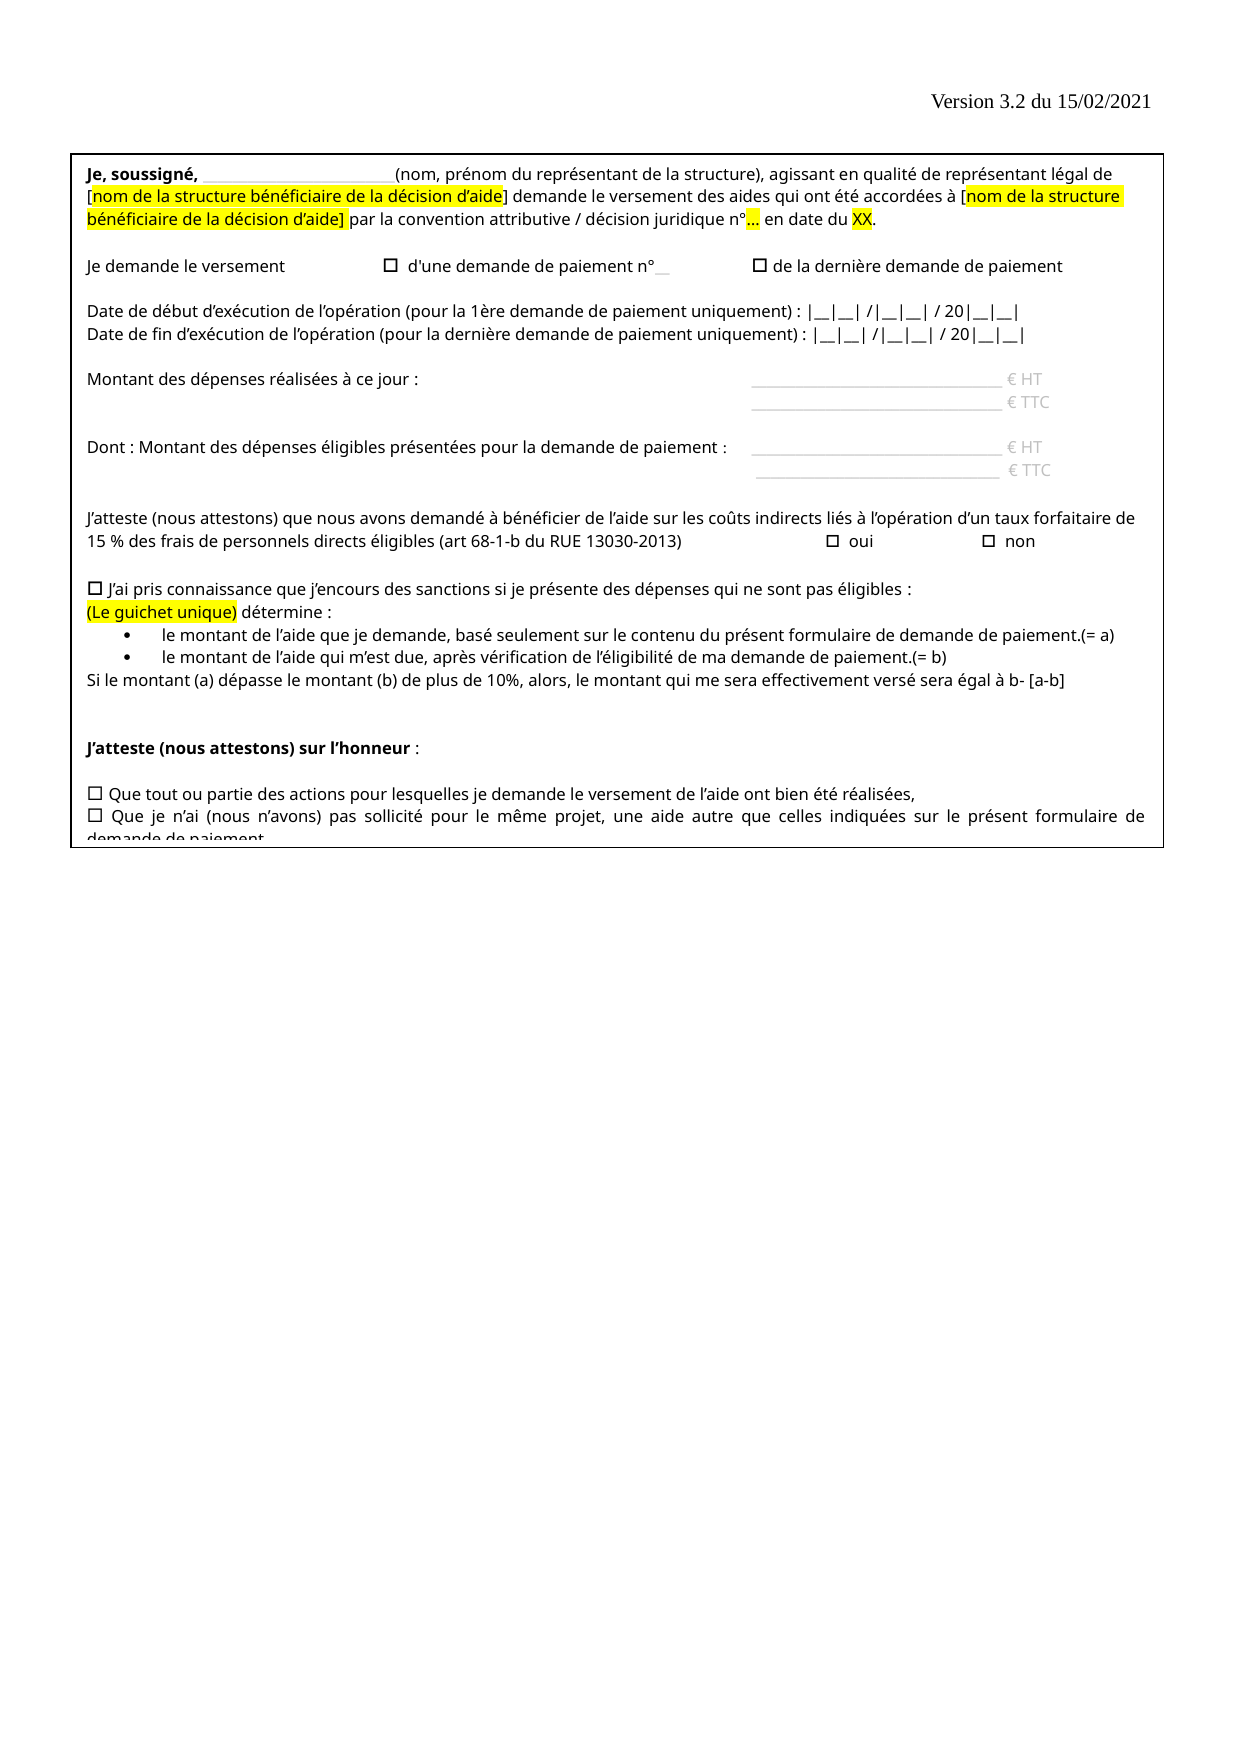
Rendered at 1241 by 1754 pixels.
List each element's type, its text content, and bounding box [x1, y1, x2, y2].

text J’atteste (nous attestons) que nous avons demandé à bénéficier de l’aide sur les coûts indirects liés à l’opération d’un taux forfaitaire de 15 % des frais de personnels directs éligibles (art 68-1-b du RUE 13030-2013) o oui o non [87, 507, 1147, 552]
text Montant des dépenses réalisées à ce jour : __________________________________ € HT [87, 368, 1147, 390]
text Dont : Montant des dépenses éligibles présentées pour la demande de paiement : __________________________________ € HT [87, 436, 1147, 458]
list le montant de l’aide que je demande, basé seulement sur le contenu du présent formulaire de demande de paiement.(= a) [124, 623, 1147, 646]
text Date de début d’exécution de l’opération (pour la 1ère demande de paiement uniquement) : |__|__| /|__|__| / 20|__|__| [87, 299, 1147, 322]
text Date de fin d’exécution de l’opération (pour la dernière demande de paiement uniquement) : |__|__| /|__|__| / 20|__|__| [87, 322, 1147, 345]
list le montant de l’aide qui m’est due, après vérification de l’éligibilité de ma demande de paiement.(= b) [124, 646, 1147, 668]
text  Que je n’ai (nous n’avons) pas sollicité pour le même projet, une aide autre que celles indiquées sur le présent formulaire de demande de paiement, [87, 805, 1147, 839]
text __________________________________ € TTC [87, 390, 1147, 413]
text  J’ai pris connaissance que j’encours des sanctions si je présente des dépenses qui ne sont pas éligibles : [87, 578, 1147, 600]
text Je, soussigné, __________________________(nom, prénom du représentant de la structure), agissant en qualité de représentant légal de [nom de la structure bénéficiaire de la décision d’aide] demande le versement des aides qui ont été accordées à [nom de la structure bénéficiaire de la décision d’aide] par la convention attributive / décision juridique n°… en date du XX. [87, 162, 1147, 230]
text _________________________________ € TTC [87, 458, 1147, 481]
text Si le montant (a) dépasse le montant (b) de plus de 10%, alors, le montant qui me sera effectivement versé sera égal à b- [a-b] [87, 668, 1147, 691]
text J’atteste (nous attestons) sur l’honneur : [87, 737, 1147, 759]
text  Que tout ou partie des actions pour lesquelles je demande le versement de l’aide ont bien été réalisées, [87, 782, 1147, 805]
text Je demande le versement  d'une demande de paiement n°__  de la dernière demande de paiement [87, 254, 1147, 277]
text (Le guichet unique) détermine : [87, 600, 1147, 623]
